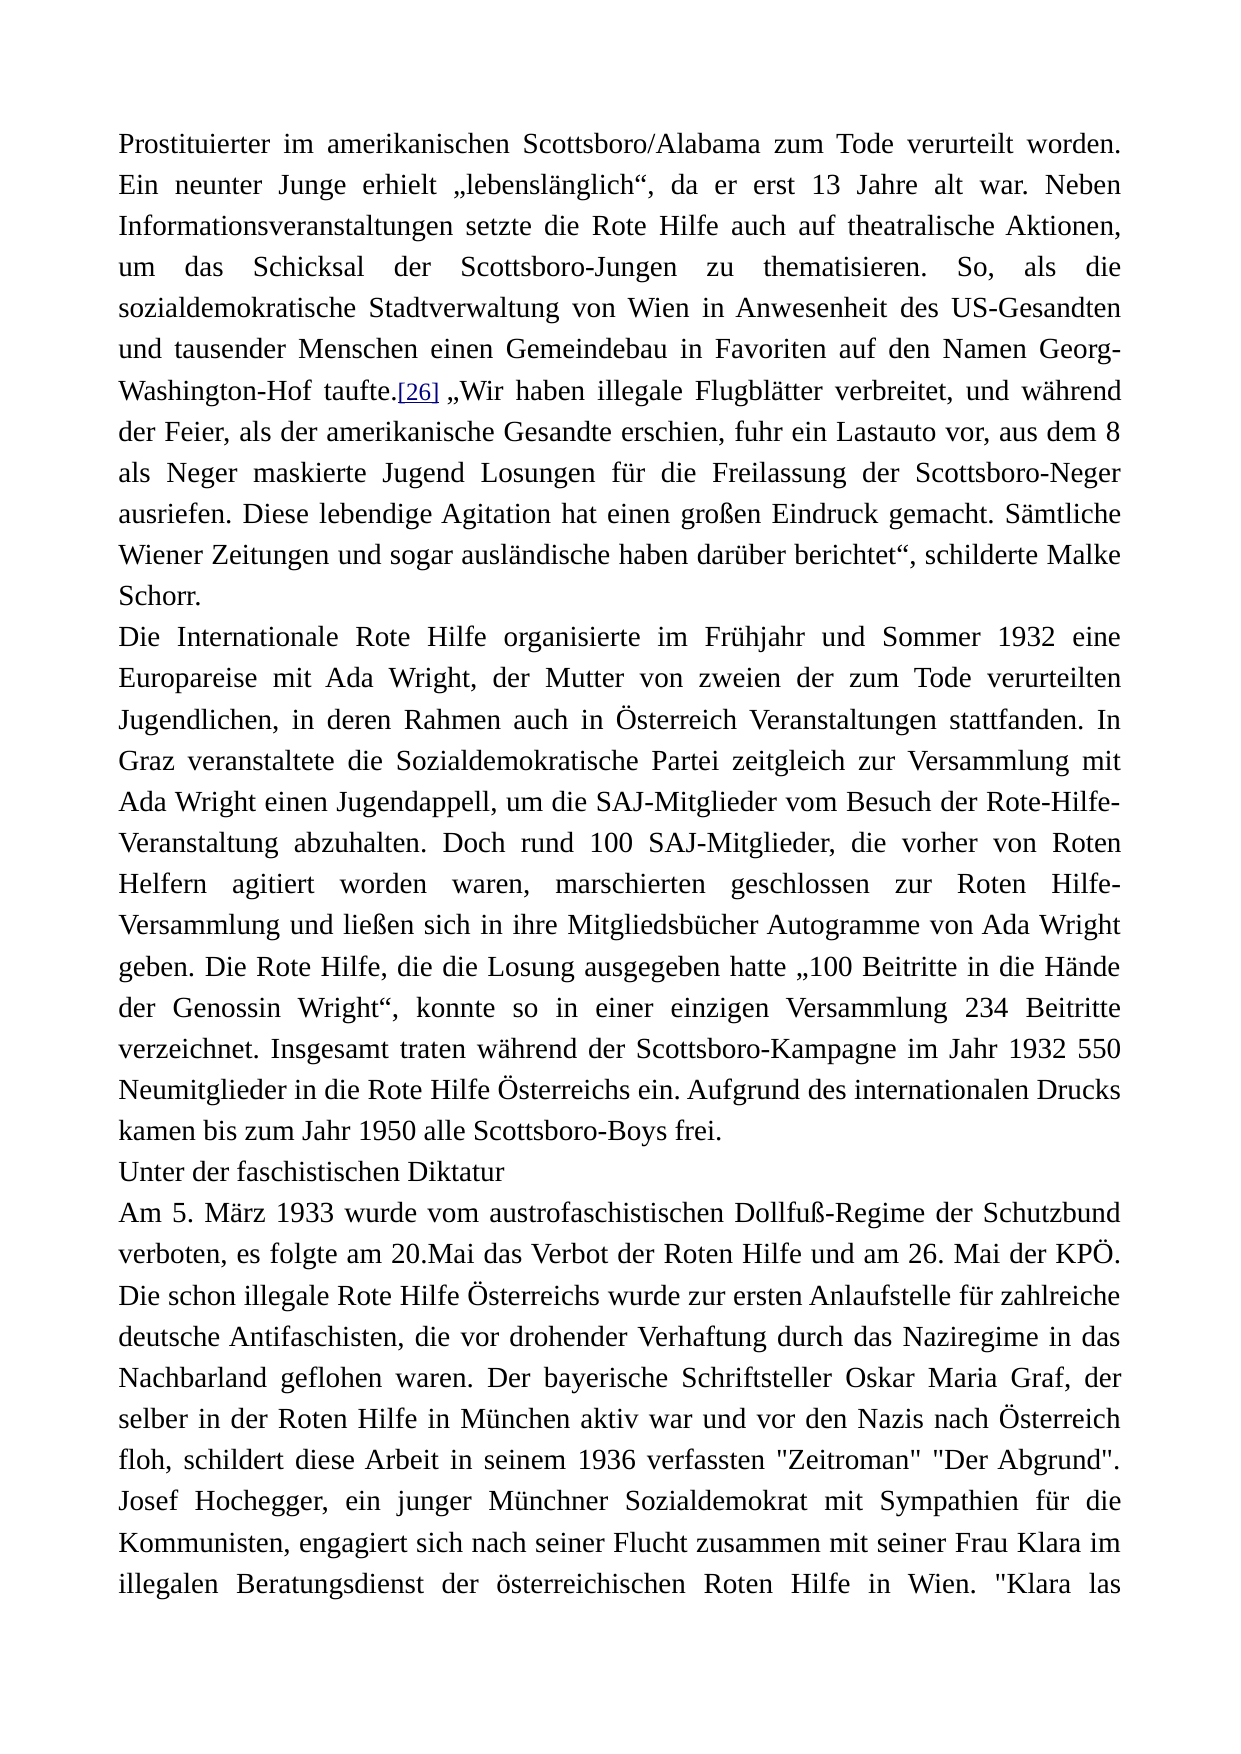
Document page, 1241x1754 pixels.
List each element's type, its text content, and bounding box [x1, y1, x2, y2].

text Prostituierter im amerikanischen Scottsboro/Alabama zum Tode verurteilt worden. Ein neunter Junge erhielt „lebenslänglich“, da er erst 13 Jahre alt war. Neben Informationsveranstaltungen setzte die Rote Hilfe auch auf theatralische Aktionen, um das Schicksal der Scottsboro-Jungen zu thematisieren. So, als die sozialdemokratische Stadtverwaltung von Wien in Anwesenheit des US-Gesandten und tausender Menschen einen Gemeindebau in Favoriten auf den Namen Georg-Washington-Hof taufte.[26] „Wir haben illegale Flugblätter verbreitet, und während der Feier, als der amerikanische Gesandte erschien, fuhr ein Lastauto vor, aus dem 8 als Neger maskierte Jugend Losungen für die Freilassung der Scottsboro-Neger ausriefen. Diese lebendige Agitation hat einen großen Eindruck gemacht. Sämtliche Wiener Zeitungen und sogar ausländische haben darüber berichtet“, schilderte Malke Schorr. [118, 118, 1122, 612]
text Am 5. März 1933 wurde vom austrofaschistischen Dollfuß-Regime der Schutzbund verboten, es folgte am 20.Mai das Verbot der Roten Hilfe und am 26. Mai der KPÖ. Die schon illegale Rote Hilfe Österreichs wurde zur ersten Anlaufstelle für zahlreiche deutsche Antifaschisten, die vor drohender Verhaftung durch das Naziregime in das Nachbarland geflohen waren. Der bayerische Schriftsteller Oskar Maria Graf, der selber in der Roten Hilfe in München aktiv war und vor den Nazis nach Österreich floh, schildert diese Arbeit in seinem 1936 verfassten "Zeitroman" "Der Abgrund". Josef Hochegger, ein junger Münchner Sozialdemokrat mit Sympathien für die Kommunisten, engagiert sich nach seiner Flucht zusammen mit seiner Frau Klara im illegalen Beratungsdienst der österreichischen Roten Hilfe in Wien. "Klara las [118, 1188, 1122, 1599]
text Unter der faschistischen Diktatur [118, 1147, 1122, 1188]
text Die Internationale Rote Hilfe organisierte im Frühjahr und Sommer 1932 eine Europareise mit Ada Wright, der Mutter von zweien der zum Tode verurteilten Jugendlichen, in deren Rahmen auch in Österreich Veranstaltungen stattfanden. In Graz veranstaltete die Sozialdemokratische Partei zeitgleich zur Versammlung mit Ada Wright einen Jugendappell, um die SAJ-Mitglieder vom Besuch der Rote-Hilfe-Veranstaltung abzuhalten. Doch rund 100 SAJ-Mitglieder, die vorher von Roten Helfern agitiert worden waren, marschierten geschlossen zur Roten Hilfe-Versammlung und ließen sich in ihre Mitgliedsbücher Autogramme von Ada Wright geben. Die Rote Hilfe, die die Losung ausgegeben hatte „100 Beitritte in die Hände der Genossin Wright“, konnte so in einer einzigen Versammlung 234 Beitritte verzeichnet. Insgesamt traten während der Scottsboro-Kampagne im Jahr 1932 550 Neumitglieder in die Rote Hilfe Österreichs ein. Aufgrund des internationalen Drucks kamen bis zum Jahr 1950 alle Scottsboro-Boys frei. [118, 612, 1122, 1147]
